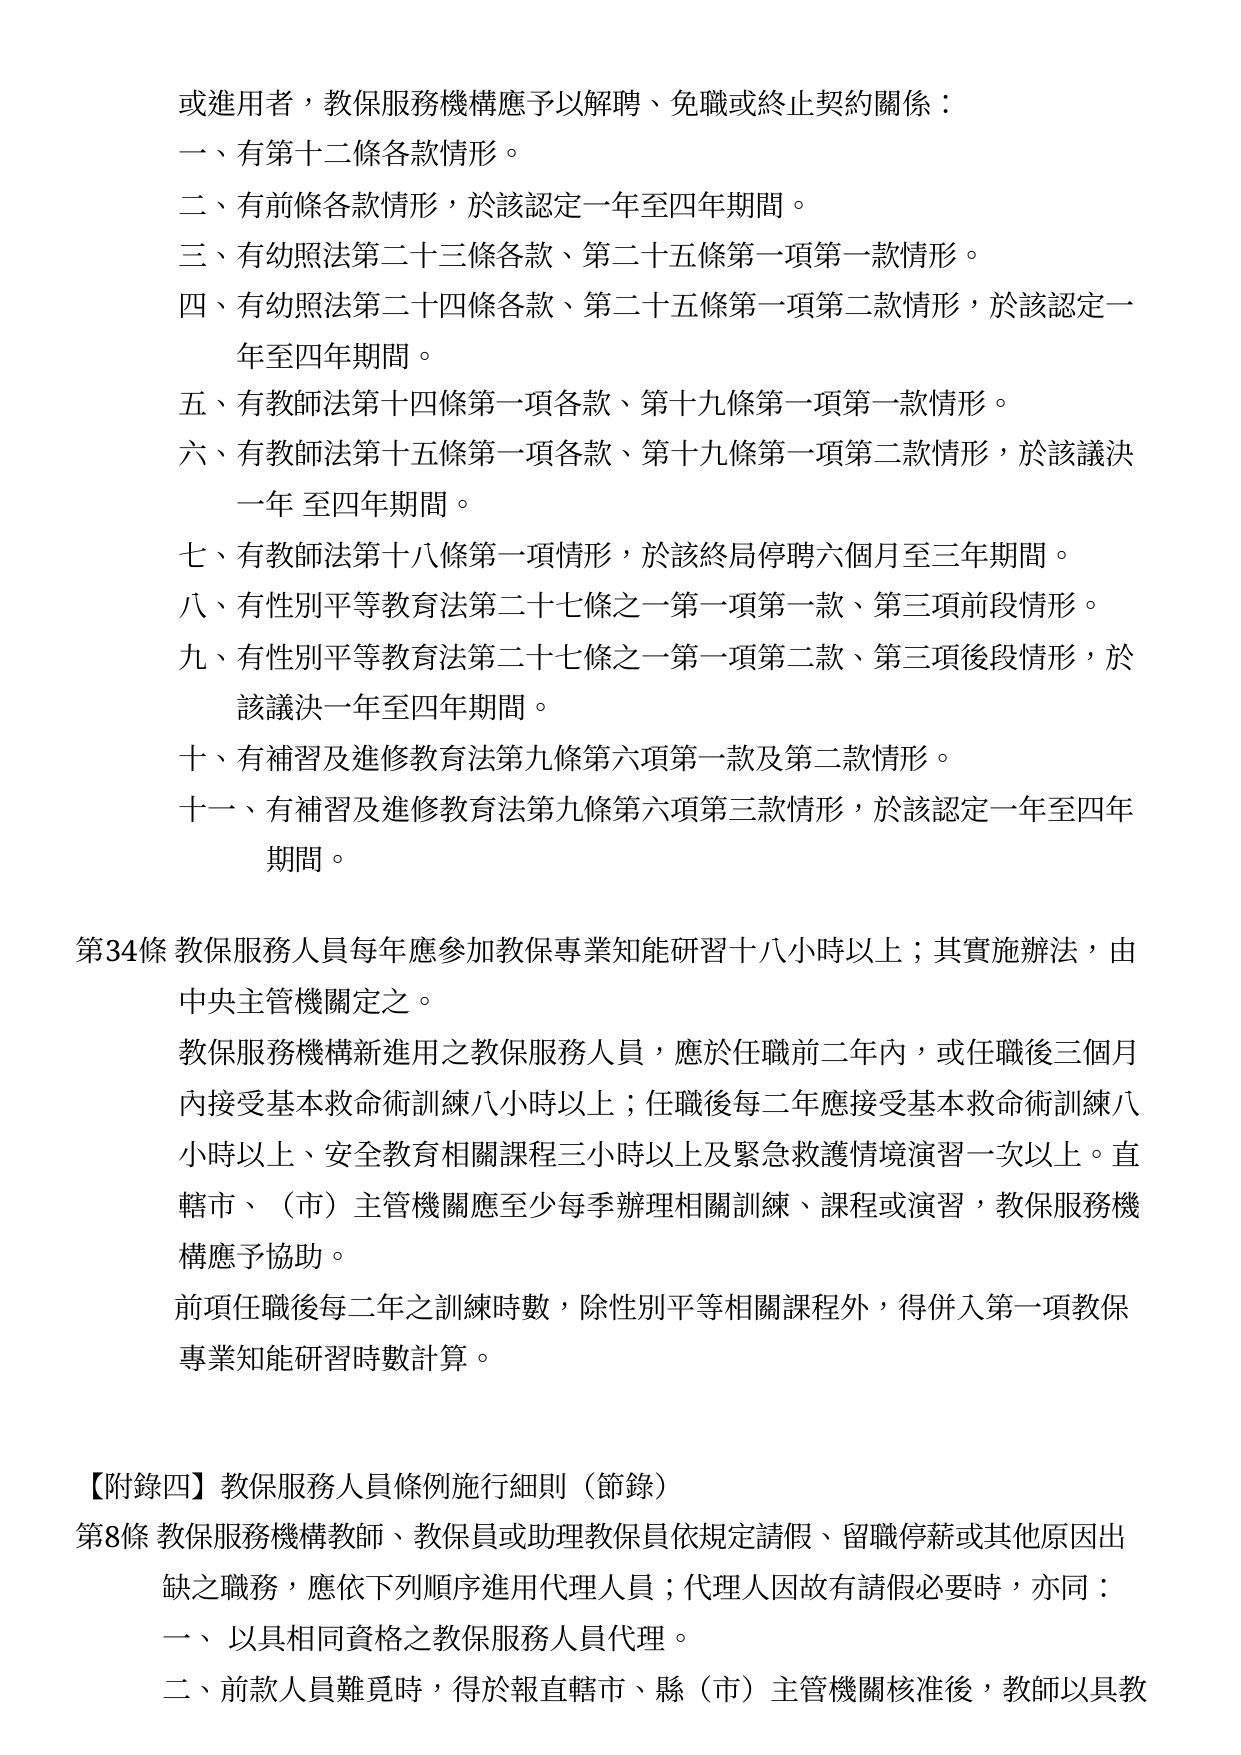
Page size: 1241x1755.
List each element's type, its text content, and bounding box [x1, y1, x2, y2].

text 六、有教師法第十五條第一項各款、第十九條第一項第二款情形，於該議決一年 至四年期間。 [178, 431, 1141, 523]
text 【附錄四】教保服務人員條例施行細則（節錄） [75, 1464, 1226, 1506]
text 第8條 教保服務機構教師、教保員或助理教保員依規定請假、留職停薪或其他原因出缺之職務，應依下列順序進用代理人員；代理人因故有請假必要時，亦同： 一、 以具相同資格之教保服務人員代理。 [75, 1514, 1154, 1657]
text 十一、有補習及進修教育法第九條第六項第三款情形，於該認定一年至四年期間。 [178, 787, 1141, 879]
text 五、有教師法第十四條第一項各款、第十九條第一項第一款情形。 [178, 385, 1226, 422]
text 三、有幼照法第二十三條各款、第二十五條第一項第一款情形。 [178, 233, 1226, 274]
text 教保服務機構新進用之教保服務人員，應於任職前二年內，或任職後三個月內接受基本救命術訓練八小時以上；任職後每二年應接受基本救命術訓練八小時以上、安全教育相關課程三小時以上及緊急救護情境演習一次以上。直轄市、（市）主管機關應至少每季辦理相關訓練、課程或演習，教保服務機構應予協助。 [178, 1030, 1141, 1276]
text 四、有幼照法第二十四條各款、第二十五條第一項第二款情形，於該認定一年至四年期間。 [178, 283, 1141, 376]
text 二、前款人員難覓時，得於報直轄市、縣（市）主管機關核准後，教師以具教 [162, 1667, 1154, 1709]
text 或進用者，教保服務機構應予以解聘、免職或終止契約關係：一、有第十二條各款情形。 [178, 81, 975, 173]
text 七、有教師法第十八條第一項情形，於該終局停聘六個月至三年期間。 八、有性別平等教育法第二十七條之一第一項第一款、第三項前段情形。 [178, 533, 1112, 625]
text 二、有前條各款情形，於該認定一年至四年期間。 [178, 182, 1226, 224]
text 第34條 教保服務人員每年應參加教保專業知能研習十八小時以上；其實施辦法，由中央主管機關定之。 [75, 928, 1140, 1021]
text 十、有補習及進修教育法第九條第六項第一款及第二款情形。 [178, 736, 1226, 778]
text 前項任職後每二年之訓練時數，除性別平等相關課程外，得併入第一項教保專業知能研習時數計算。 [174, 1285, 1137, 1378]
text 九、有性別平等教育法第二十七條之一第一項第二款、第三項後段情形，於該議決一年至四年期間。 [178, 634, 1141, 727]
